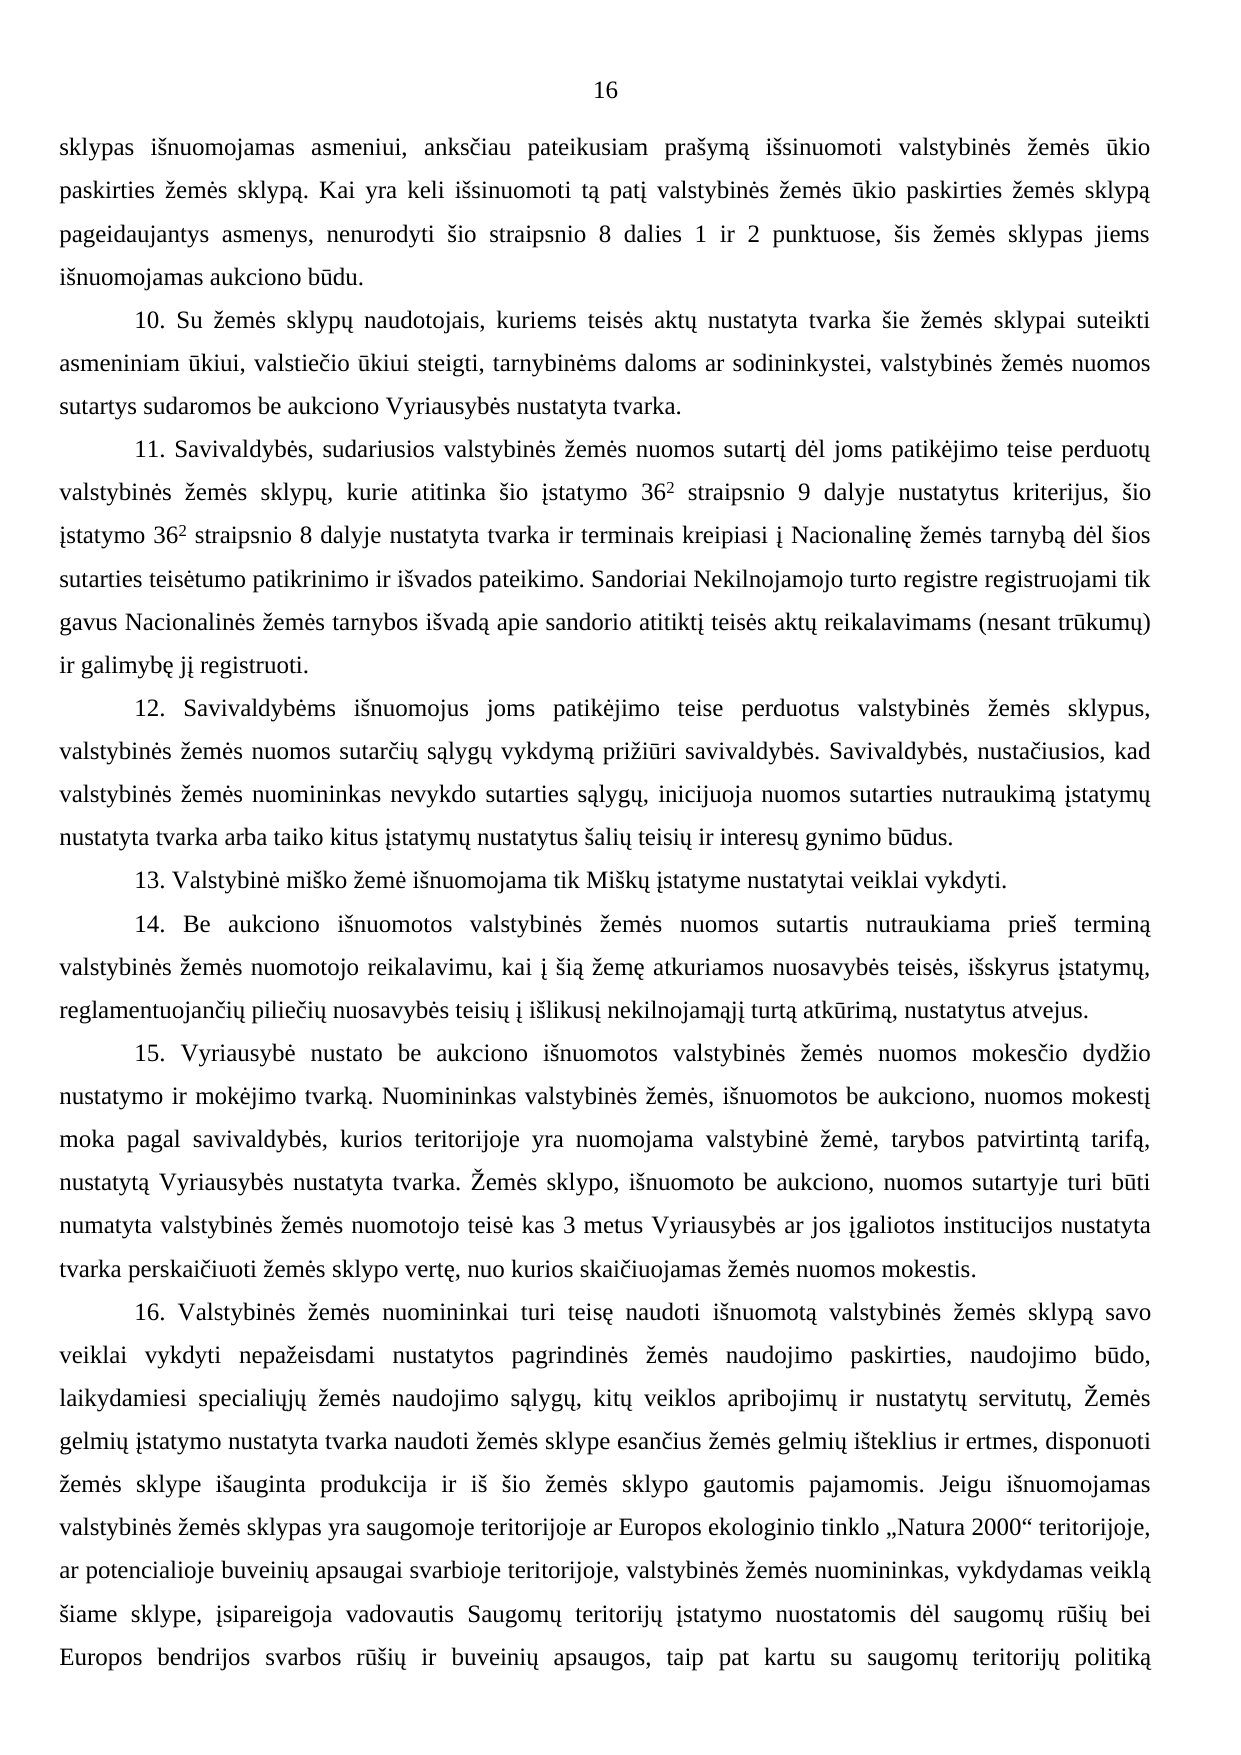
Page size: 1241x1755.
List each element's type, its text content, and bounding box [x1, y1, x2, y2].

text 12. Savivaldybėms išnuomojus joms patikėjimo teise perduotus valstybinės žemės sklypus, valstybinės žemės nuomos sutarčių sąlygų vykdymą prižiūri savivaldybės. Savivaldybės, nustačiusios, kad valstybinės žemės nuomininkas nevykdo sutarties sąlygų, inicijuoja nuomos sutarties nutraukimą įstatymų nustatyta tvarka arba taiko kitus įstatymų nustatytus šalių teisių ir interesų gynimo būdus. [59, 693, 1152, 851]
text 11. Savivaldybės, sudariusios valstybinės žemės nuomos sutartį dėl joms patikėjimo teise perduotų valstybinės žemės sklypų, kurie atitinka šio įstatymo 362 straipsnio 9 dalyje nustatytus kriterijus, šio įstatymo 362 straipsnio 8 dalyje nustatyta tvarka ir terminais kreipiasi į Nacionalinę žemės tarnybą dėl šios sutarties teisėtumo patikrinimo ir išvados pateikimo. Sandoriai Nekilnojamojo turto registre registruojami tik gavus Nacionalinės žemės tarnybos išvadą apie sandorio atitiktį teisės aktų reikalavimams (nesant trūkumų) ir galimybę jį registruoti. [59, 434, 1152, 679]
text 16. Valstybinės žemės nuomininkai turi teisę naudoti išnuomotą valstybinės žemės sklypą savo veiklai vykdyti nepažeisdami nustatytos pagrindinės žemės naudojimo paskirties, naudojimo būdo, laikydamiesi specialiųjų žemės naudojimo sąlygų, kitų veiklos apribojimų ir nustatytų servitutų, Žemės gelmių įstatymo nustatyta tvarka naudoti žemės sklype esančius žemės gelmių išteklius ir ertmes, disponuoti žemės sklype išauginta produkcija ir iš šio žemės sklypo gautomis pajamomis. Jeigu išnuomojamas valstybinės žemės sklypas yra saugomoje teritorijoje ar Europos ekologinio tinklo „Natura 2000“ teritorijoje, ar potencialioje buveinių apsaugai svarbioje teritorijoje, valstybinės žemės nuomininkas, vykdydamas veiklą šiame sklype, įsipareigoja vadovautis Saugomų teritorijų įstatymo nuostatomis dėl saugomų rūšių bei Europos bendrijos svarbos rūšių ir buveinių apsaugos, taip pat kartu su saugomų teritorijų politiką [59, 1297, 1152, 1671]
text 15. Vyriausybė nustato be aukciono išnuomotos valstybinės žemės nuomos mokesčio dydžio nustatymo ir mokėjimo tvarką. Nuomininkas valstybinės žemės, išnuomotos be aukciono, nuomos mokestį moka pagal savivaldybės, kurios teritorijoje yra nuomojama valstybinė žemė, tarybos patvirtintą tarifą, nustatytą Vyriausybės nustatyta tvarka. Žemės sklypo, išnuomoto be aukciono, nuomos sutartyje turi būti numatyta valstybinės žemės nuomotojo teisė kas 3 metus Vyriausybės ar jos įgaliotos institucijos nustatyta tvarka perskaičiuoti žemės sklypo vertę, nuo kurios skaičiuojamas žemės nuomos mokestis. [59, 1038, 1152, 1282]
text 10. Su žemės sklypų naudotojais, kuriems teisės aktų nustatyta tvarka šie žemės sklypai suteikti asmeniniam ūkiui, valstiečio ūkiui steigti, tarnybinėms daloms ar sodininkystei, valstybinės žemės nuomos sutartys sudaromos be aukciono Vyriausybės nustatyta tvarka. [59, 305, 1152, 420]
text sklypas išnuomojamas asmeniui, anksčiau pateikusiam prašymą išsinuomoti valstybinės žemės ūkio paskirties žemės sklypą. Kai yra keli išsinuomoti tą patį valstybinės žemės ūkio paskirties žemės sklypą pageidaujantys asmenys, nenurodyti šio straipsnio 8 dalies 1 ir 2 punktuose, šis žemės sklypas jiems išnuomojamas aukciono būdu. [59, 132, 1152, 291]
text 13. Valstybinė miško žemė išnuomojama tik Miškų įstatyme nustatytai veiklai vykdyti. [59, 866, 1152, 894]
text 14. Be aukciono išnuomotos valstybinės žemės nuomos sutartis nutraukiama prieš terminą valstybinės žemės nuomotojo reikalavimu, kai į šią žemę atkuriamos nuosavybės teisės, išskyrus įstatymų, reglamentuojančių piliečių nuosavybės teisių į išlikusį nekilnojamąjį turtą atkūrimą, nustatytus atvejus. [59, 909, 1152, 1024]
